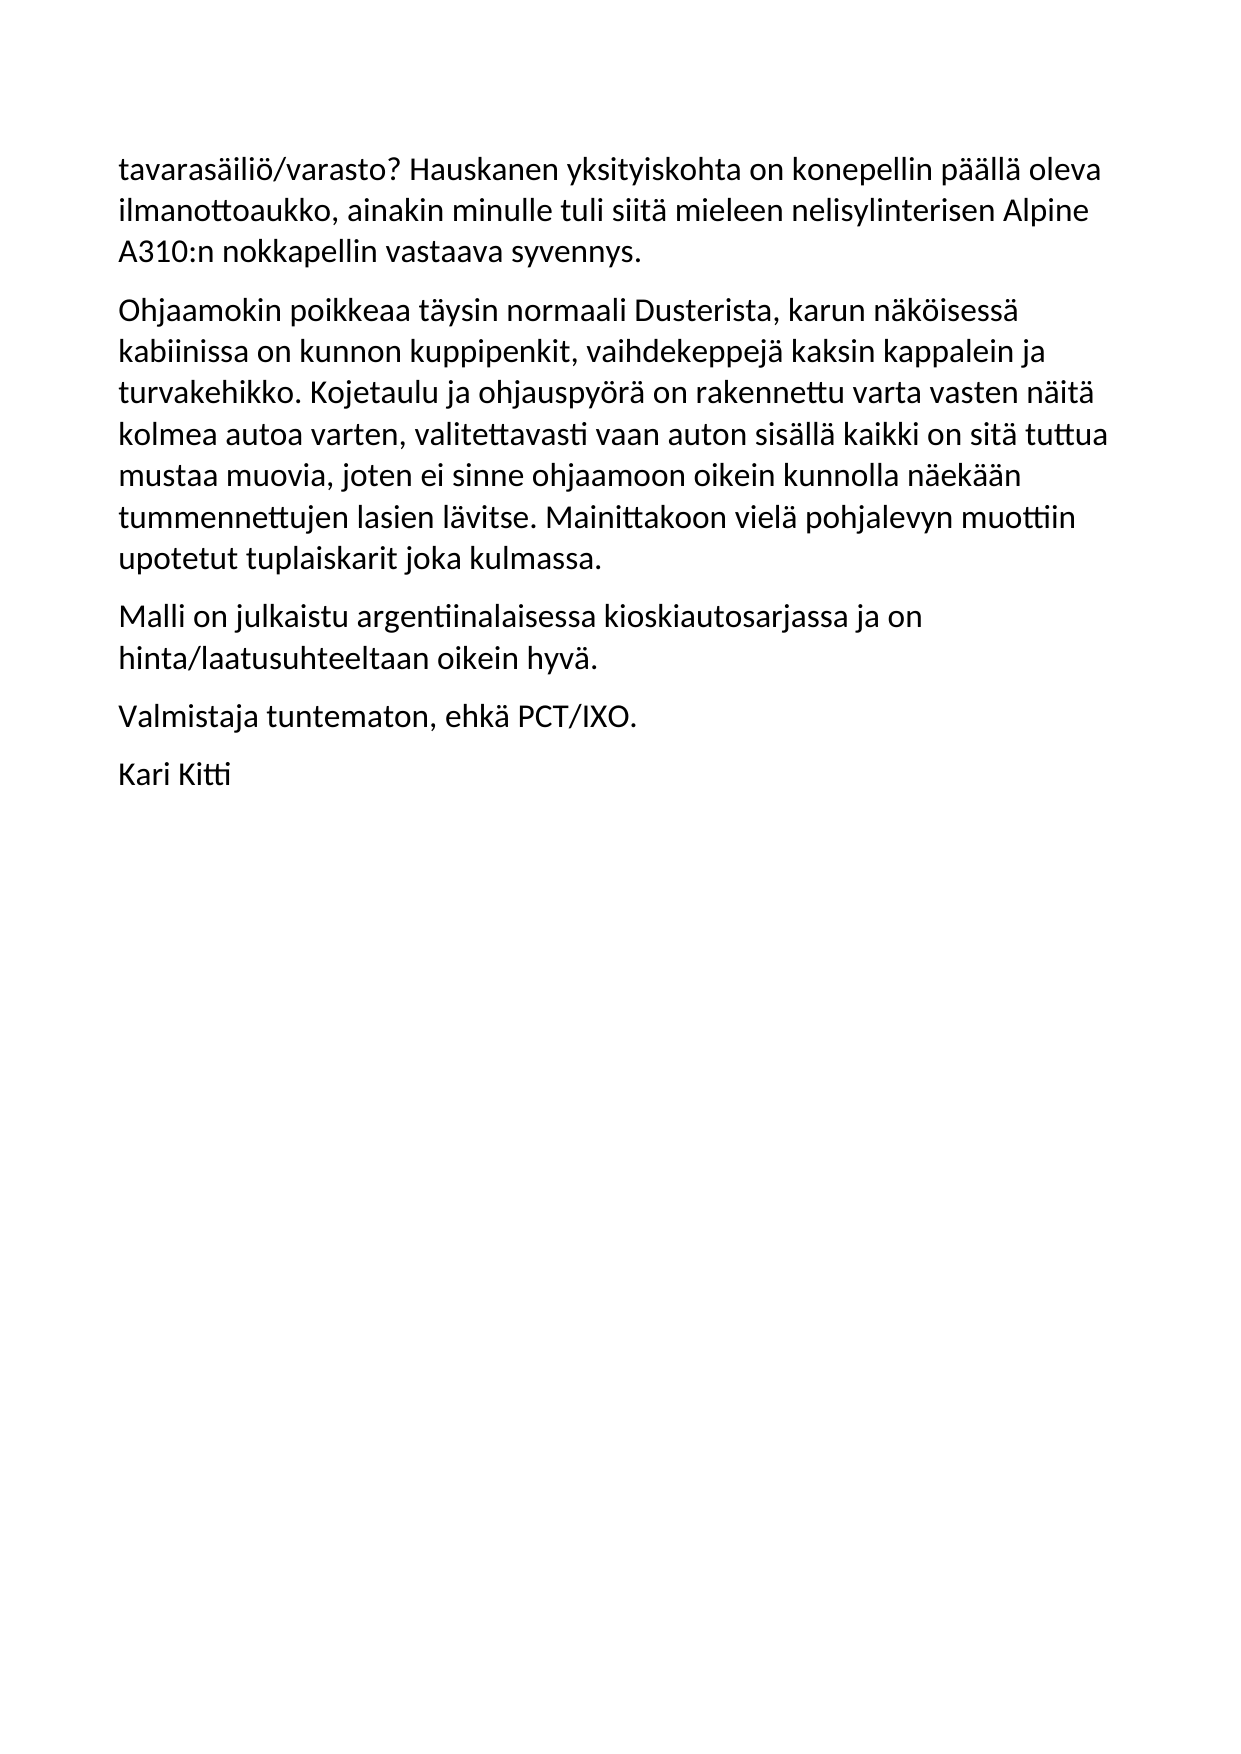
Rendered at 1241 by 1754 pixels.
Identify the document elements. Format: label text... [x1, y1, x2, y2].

text Valmistaja tuntematon, ehkä PCT/IXO. [118, 695, 1122, 736]
text Malli on julkaistu argentiinalaisessa kioskiautosarjassa ja on hinta/laatusuhteeltaan oikein hyvä. [118, 596, 1122, 678]
text Kari Kitti [118, 753, 1122, 794]
text Ohjaamokin poikkeaa täysin normaali Dusterista, karun näköisessä kabiinissa on kunnon kuppipenkit, vaihdekeppejä kaksin kappalein ja turvakehikko. Kojetaulu ja ohjauspyörä on rakennettu varta vasten näitä kolmea autoa varten, valitettavasti vaan auton sisällä kaikki on sitä tuttua mustaa muovia, joten ei sinne ohjaamoon oikein kunnolla näekään tummennettujen lasien lävitse. Mainittakoon vielä pohjalevyn muottiin upotetut tuplaiskarit joka kulmassa. [118, 289, 1122, 578]
text tavarasäiliö/varasto? Hauskanen yksityiskohta on konepellin päällä oleva ilmanottoaukko, ainakin minulle tuli siitä mieleen nelisylinterisen Alpine A310:n nokkapellin vastaava syvennys. [118, 148, 1122, 271]
